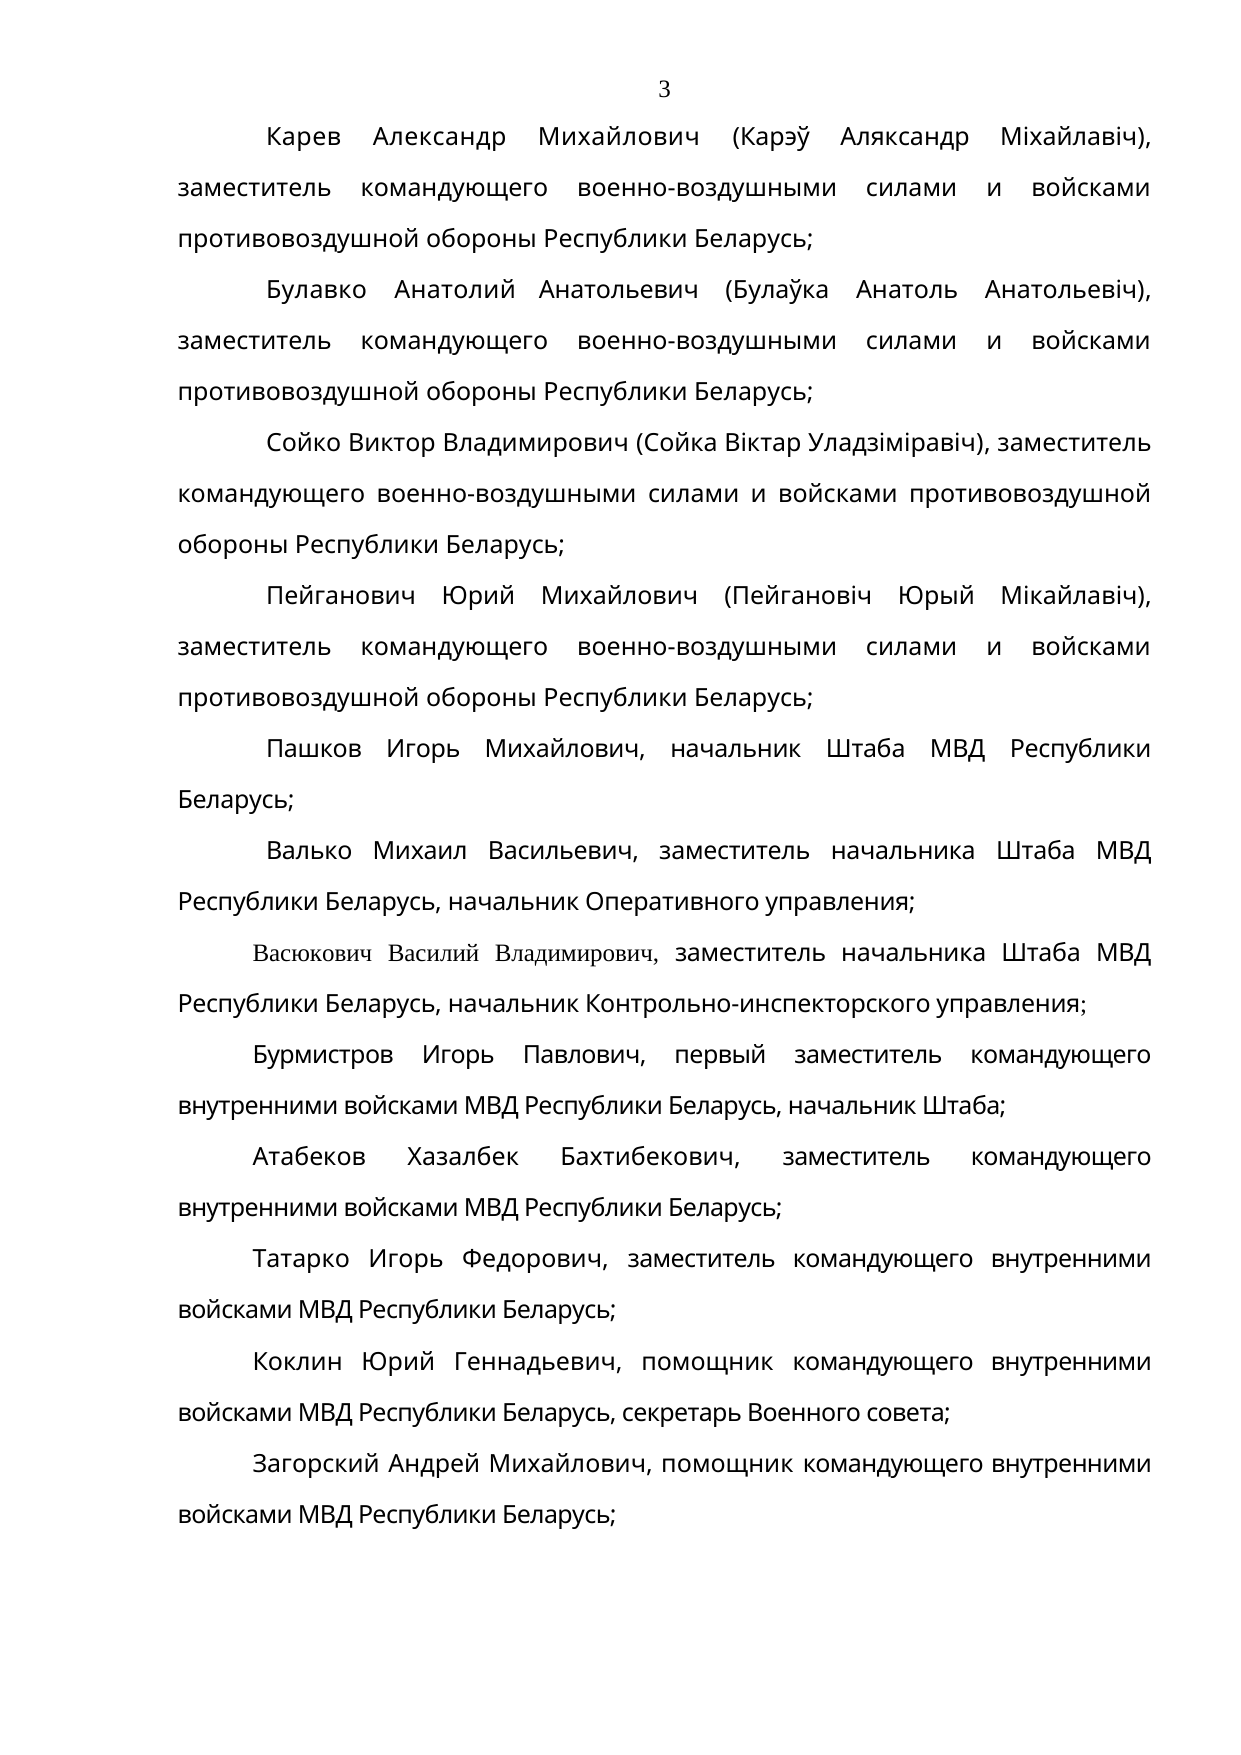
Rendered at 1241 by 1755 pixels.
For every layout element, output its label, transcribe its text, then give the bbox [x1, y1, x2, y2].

text Татарко Игорь Федорович, заместитель командующего внутренними войсками МВД Республики Беларусь; [177, 1241, 1152, 1326]
text Атабеков Хазалбек Бахтибекович, заместитель командующего внутренними войсками МВД Республики Беларусь; [177, 1139, 1152, 1224]
text Бурмистров Игорь Павлович, первый заместитель командующего внутренними войсками МВД Республики Беларусь, начальник Штаба; [177, 1037, 1152, 1122]
text Булавко Анатолий Анатольевич (Булаўка Анатоль Анатольевіч), заместитель командующего военно-воздушными силами и войсками противовоздушной обороны Республики Беларусь; [177, 271, 1152, 407]
text Сойко Виктор Владимирович (Сойка Віктар Уладзіміравіч), заместитель командующего военно-воздушными силами и войсками противовоздушной обороны Республики Беларусь; [177, 424, 1152, 561]
text Васюкович Василий Владимирович, заместитель начальника Штаба МВД Республики Беларусь, начальник Контрольно-инспекторского управления; [177, 935, 1152, 1020]
text Коклин Юрий Геннадьевич, помощник командующего внутренними войсками МВД Республики Беларусь, секретарь Военного совета; [177, 1343, 1152, 1428]
text Пашков Игорь Михайлович, начальник Штаба МВД Республики Беларусь; [177, 731, 1152, 816]
text Пейганович Юрий Михайлович (Пейгановіч Юрый Мікайлавіч), заместитель командующего военно-воздушными силами и войсками противовоздушной обороны Республики Беларусь; [177, 577, 1152, 714]
text Загорский Андрей Михайлович, помощник командующего внутренними войсками МВД Республики Беларусь; [177, 1445, 1152, 1530]
text Валько Михаил Васильeвич, заместитель начальника Штаба МВД Республики Беларусь, начальник Оперативного управления; [177, 833, 1152, 918]
text Карев Александр Михайлович (Карэў Аляксандр Міхайлавіч), заместитель командующего военно-воздушными силами и войсками противовоздушной обороны Республики Беларусь; [177, 118, 1152, 254]
